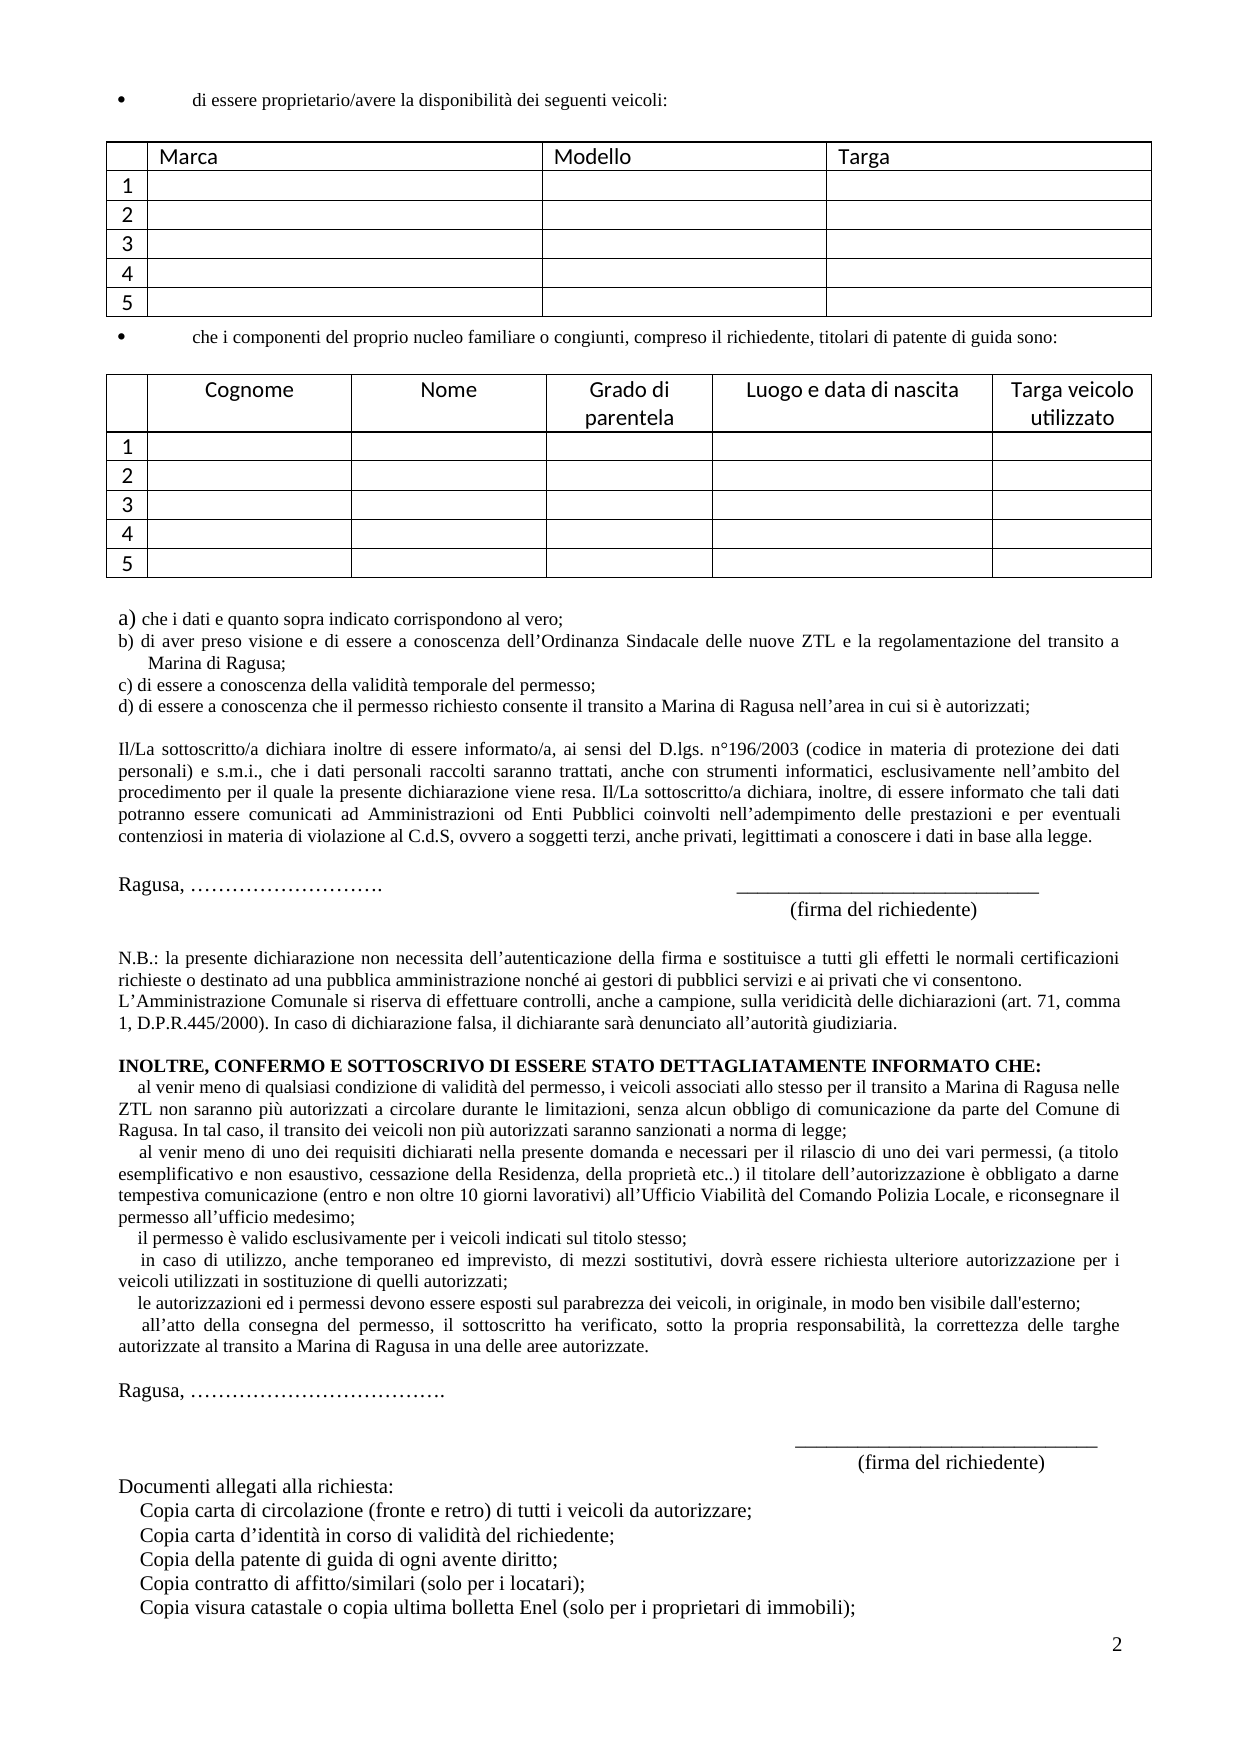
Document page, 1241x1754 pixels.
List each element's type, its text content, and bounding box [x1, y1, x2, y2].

text  Copia carta d’identità in corso di validità del richiedente; [118, 1522, 1122, 1547]
table_cell [148, 549, 351, 577]
table_cell [547, 491, 712, 518]
text  le autorizzazioni ed i permessi devono essere esposti sul parabrezza dei veicoli, in originale, in modo ben visibile dall'esterno; [118, 1292, 1122, 1313]
table_header Modello [543, 143, 826, 170]
table_cell [352, 549, 546, 577]
table_cell [993, 461, 1151, 489]
table_header Nome [352, 375, 546, 431]
table_header Targa [827, 143, 1151, 170]
table_cell 1 [107, 433, 147, 460]
table_cell [993, 520, 1151, 548]
table_cell [713, 461, 992, 489]
text _____________________________ [118, 1426, 1122, 1450]
table_cell [352, 433, 546, 460]
table_cell [148, 230, 542, 258]
list che i componenti del proprio nucleo familiare o congiunti, compreso il richiedente, titolari di patente di guida sono: [118, 326, 1122, 348]
text (firma del richiedente) [118, 896, 1122, 921]
text d) di essere a conoscenza che il permesso richiesto consente il transito a Marina di Ragusa nell’area in cui si è autorizzati; [118, 695, 1122, 717]
table_cell 2 [107, 461, 147, 489]
text  in caso di utilizzo, anche temporaneo ed imprevisto, di mezzi sostitutivi, dovrà essere richiesta ulteriore autorizzazione per i veicoli utilizzati in sostituzione di quelli autorizzati; [118, 1249, 1122, 1292]
table_cell 1 [107, 171, 147, 199]
table_cell [543, 259, 826, 287]
table_cell [827, 259, 1151, 287]
list di essere proprietario/avere la disponibilità dei seguenti veicoli: [118, 89, 1122, 110]
table_cell [827, 171, 1151, 199]
table_cell [543, 201, 826, 228]
text  Copia visura catastale o copia ultima bolletta Enel (solo per i proprietari di immobili); [118, 1595, 1122, 1619]
text Il/La sottoscritto/a dichiara inoltre di essere informato/a, ai sensi del D.lgs. n°196/2003 (codice in materia di protezione dei dati personali) e s.m.i., che i dati personali raccolti saranno trattati, anche con strumenti informatici, esclusivamente nell’ambito del procedimento per il quale la presente dichiarazione viene resa. Il/La sottoscritto/a dichiara, inoltre, di essere informato che tali dati potranno essere comunicati ad Amministrazioni od Enti Pubblici coinvolti nell’adempimento delle prestazioni e per eventuali contenziosi in materia di violazione al C.d.S, ovvero a soggetti terzi, anche privati, legittimati a conoscere i dati in base alla legge. [118, 738, 1122, 846]
table_cell 3 [107, 230, 147, 258]
table_cell [148, 461, 351, 489]
table_cell [993, 491, 1151, 518]
table_cell [713, 549, 992, 577]
table_cell [547, 549, 712, 577]
table_cell [993, 433, 1151, 460]
table_cell [148, 520, 351, 548]
table_header Targa veicolo utilizzato [993, 375, 1151, 431]
table_cell [827, 201, 1151, 228]
table_cell [352, 491, 546, 518]
table_cell [547, 461, 712, 489]
table_cell 4 [107, 259, 147, 287]
table_header Luogo e data di nascita [713, 375, 992, 431]
table_cell [993, 549, 1151, 577]
text Ragusa, ………………………………. [118, 1378, 1122, 1402]
table_header Grado di parentela [547, 375, 712, 431]
table_cell [543, 171, 826, 199]
text  Copia carta di circolazione (fronte e retro) di tutti i veicoli da autorizzare; [118, 1498, 1122, 1522]
table_cell [713, 520, 992, 548]
table_cell [827, 230, 1151, 258]
table_cell [352, 520, 546, 548]
text b) di aver preso visione e di essere a conoscenza dell’Ordinanza Sindacale delle nuove ZTL e la regolamentazione del transito a Marina di Ragusa; [118, 630, 1122, 673]
table_cell [148, 288, 542, 316]
text Ragusa, ………………………. _____________________________ [118, 872, 1122, 896]
table_cell [352, 461, 546, 489]
table_cell 5 [107, 549, 147, 577]
text N.B.: la presente dichiarazione non necessita dell’autenticazione della firma e sostituisce a tutti gli effetti le normali certificazioni richieste o destinato ad una pubblica amministrazione nonché ai gestori di pubblici servizi e ai privati che vi consentono. [118, 947, 1122, 990]
table_cell [148, 259, 542, 287]
text a) che i dati e quanto sopra indicato corrispondono al vero; [118, 604, 1122, 630]
table_cell [547, 433, 712, 460]
text  al venir meno di uno dei requisiti dichiarati nella presente domanda e necessari per il rilascio di uno dei vari permessi, (a titolo esemplificativo e non esaustivo, cessazione della Residenza, della proprietà etc..) il titolare dell’autorizzazione è obbligato a darne tempestiva comunicazione (entro e non oltre 10 giorni lavorativi) all’Ufficio Viabilità del Comando Polizia Locale, e riconsegnare il permesso all’ufficio medesimo; [118, 1141, 1122, 1227]
table_cell 3 [107, 491, 147, 518]
text  il permesso è valido esclusivamente per i veicoli indicati sul titolo stesso; [118, 1227, 1122, 1249]
text  al venir meno di qualsiasi condizione di validità del permesso, i veicoli associati allo stesso per il transito a Marina di Ragusa nelle ZTL non saranno più autorizzati a circolare durante le limitazioni, senza alcun obbligo di comunicazione da parte del Comune di Ragusa. In tal caso, il transito dei veicoli non più autorizzati saranno sanzionati a norma di legge; [118, 1076, 1122, 1141]
table_cell [543, 230, 826, 258]
table_cell 2 [107, 201, 147, 228]
text (firma del richiedente) [118, 1450, 1122, 1474]
table_cell [148, 433, 351, 460]
table_cell [148, 171, 542, 199]
text  Copia contratto di affitto/similari (solo per i locatari); [118, 1571, 1122, 1595]
table_header [107, 143, 147, 170]
text  all’atto della consegna del permesso, il sottoscritto ha verificato, sotto la propria responsabilità, la correttezza delle targhe autorizzate al transito a Marina di Ragusa in una delle aree autorizzate. [118, 1313, 1122, 1357]
table_cell 5 [107, 288, 147, 316]
text c) di essere a conoscenza della validità temporale del permesso; [118, 673, 1122, 695]
table_header [107, 375, 147, 431]
text Documenti allegati alla richiesta: [118, 1474, 1122, 1498]
table_cell [543, 288, 826, 316]
table_header Cognome [148, 375, 351, 431]
table_cell [148, 491, 351, 518]
table_header Marca [148, 143, 542, 170]
table_cell [547, 520, 712, 548]
table_cell [713, 491, 992, 518]
table_cell 4 [107, 520, 147, 548]
table_cell [148, 201, 542, 228]
text  Copia della patente di guida di ogni avente diritto; [118, 1547, 1122, 1571]
table_cell [827, 288, 1151, 316]
text L’Amministrazione Comunale si riserva di effettuare controlli, anche a campione, sulla veridicità delle dichiarazioni (art. 71, comma 1, D.P.R.445/2000). In caso di dichiarazione falsa, il dichiarante sarà denunciato all’autorità giudiziaria. [118, 990, 1122, 1033]
text INOLTRE, CONFERMO E SOTTOSCRIVO DI ESSERE STATO DETTAGLIATAMENTE INFORMATO CHE: [118, 1055, 1122, 1076]
table_cell [713, 433, 992, 460]
